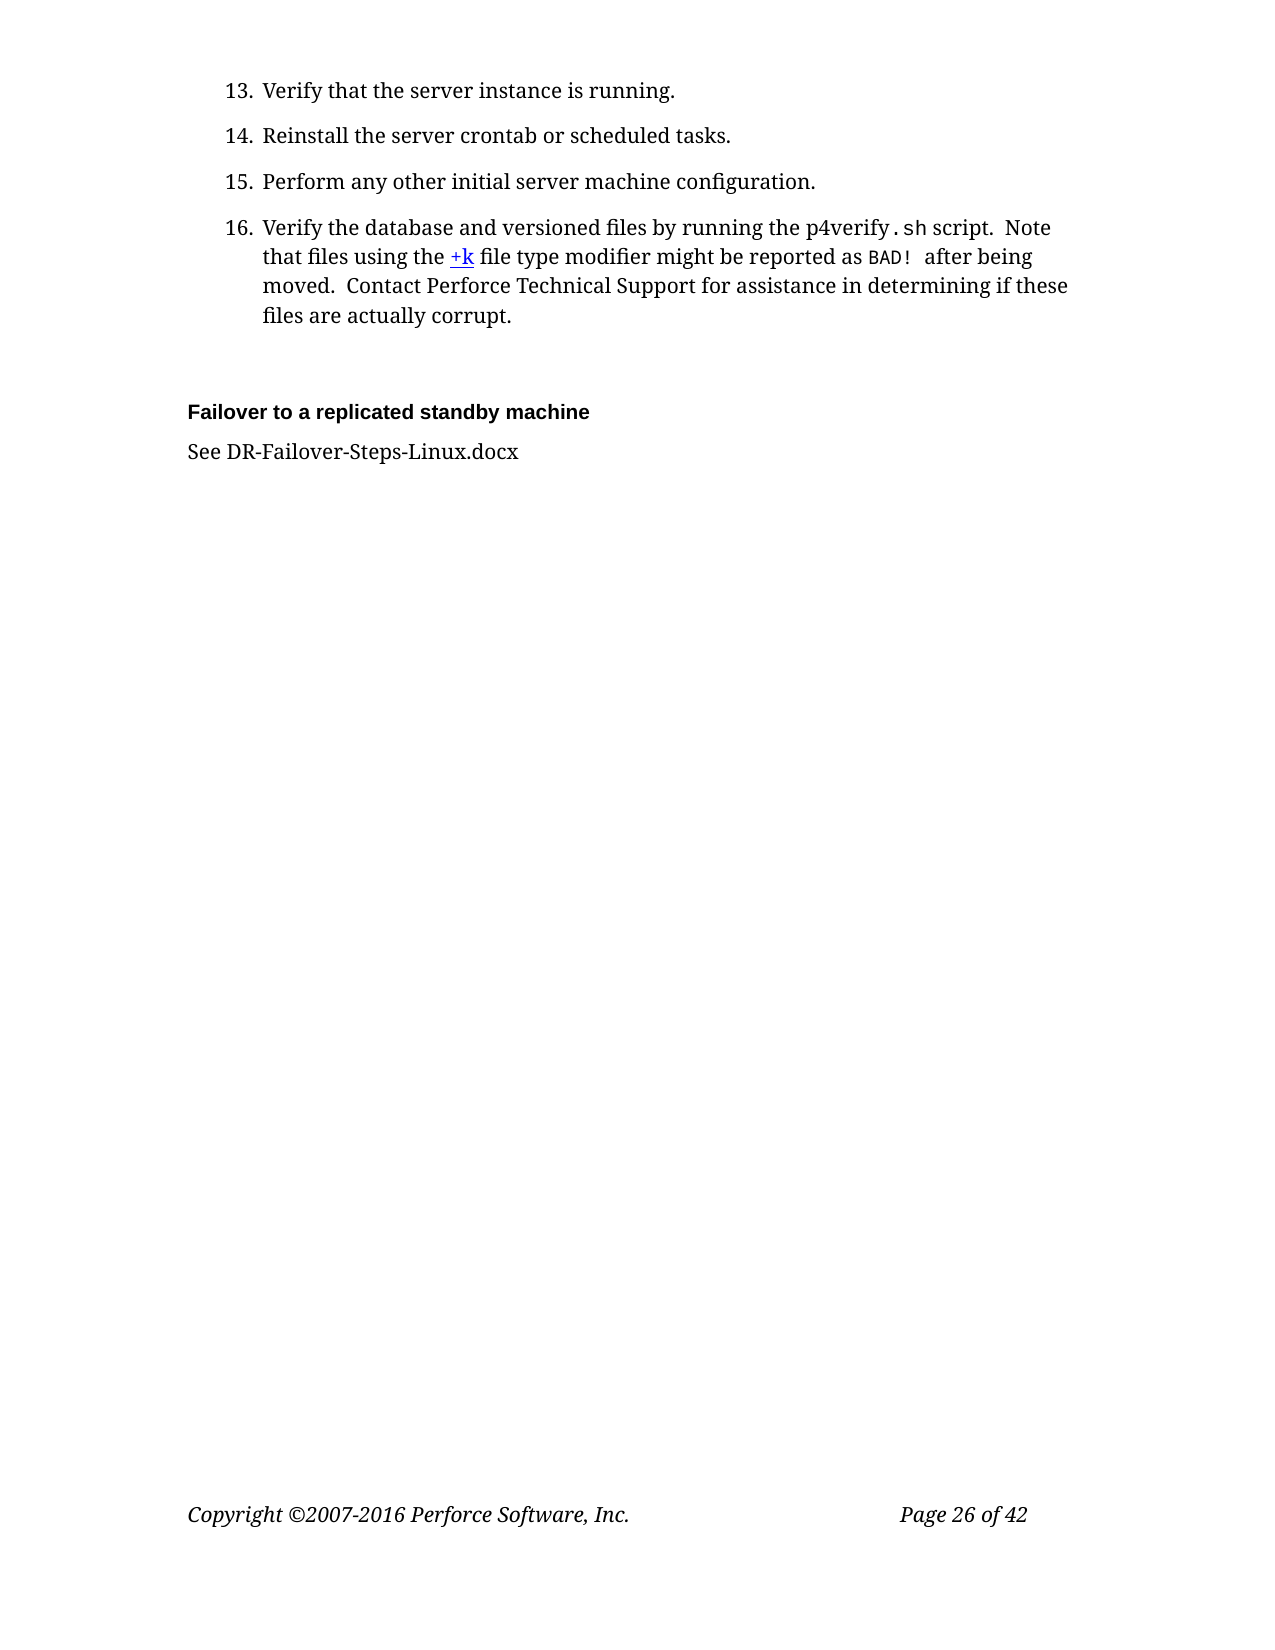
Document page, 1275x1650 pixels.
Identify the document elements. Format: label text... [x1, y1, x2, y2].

list Reinstall the server crontab or scheduled tasks. [225, 121, 1087, 150]
text See DR-Failover-Steps-Linux.docx [187, 436, 1087, 466]
subtitle Failover to a replicated standby machine [187, 400, 1043, 424]
list Verify that the server instance is running. [225, 75, 1087, 104]
list Perform any other initial server machine configuration. [225, 167, 1087, 196]
list Verify the database and versioned files by running the p4verify.sh script. Note that files using the +k file type modifier might be reported as BAD! after being moved. Contact Perforce Technical Support for assistance in determining if these files are actually corrupt. [225, 212, 1087, 329]
